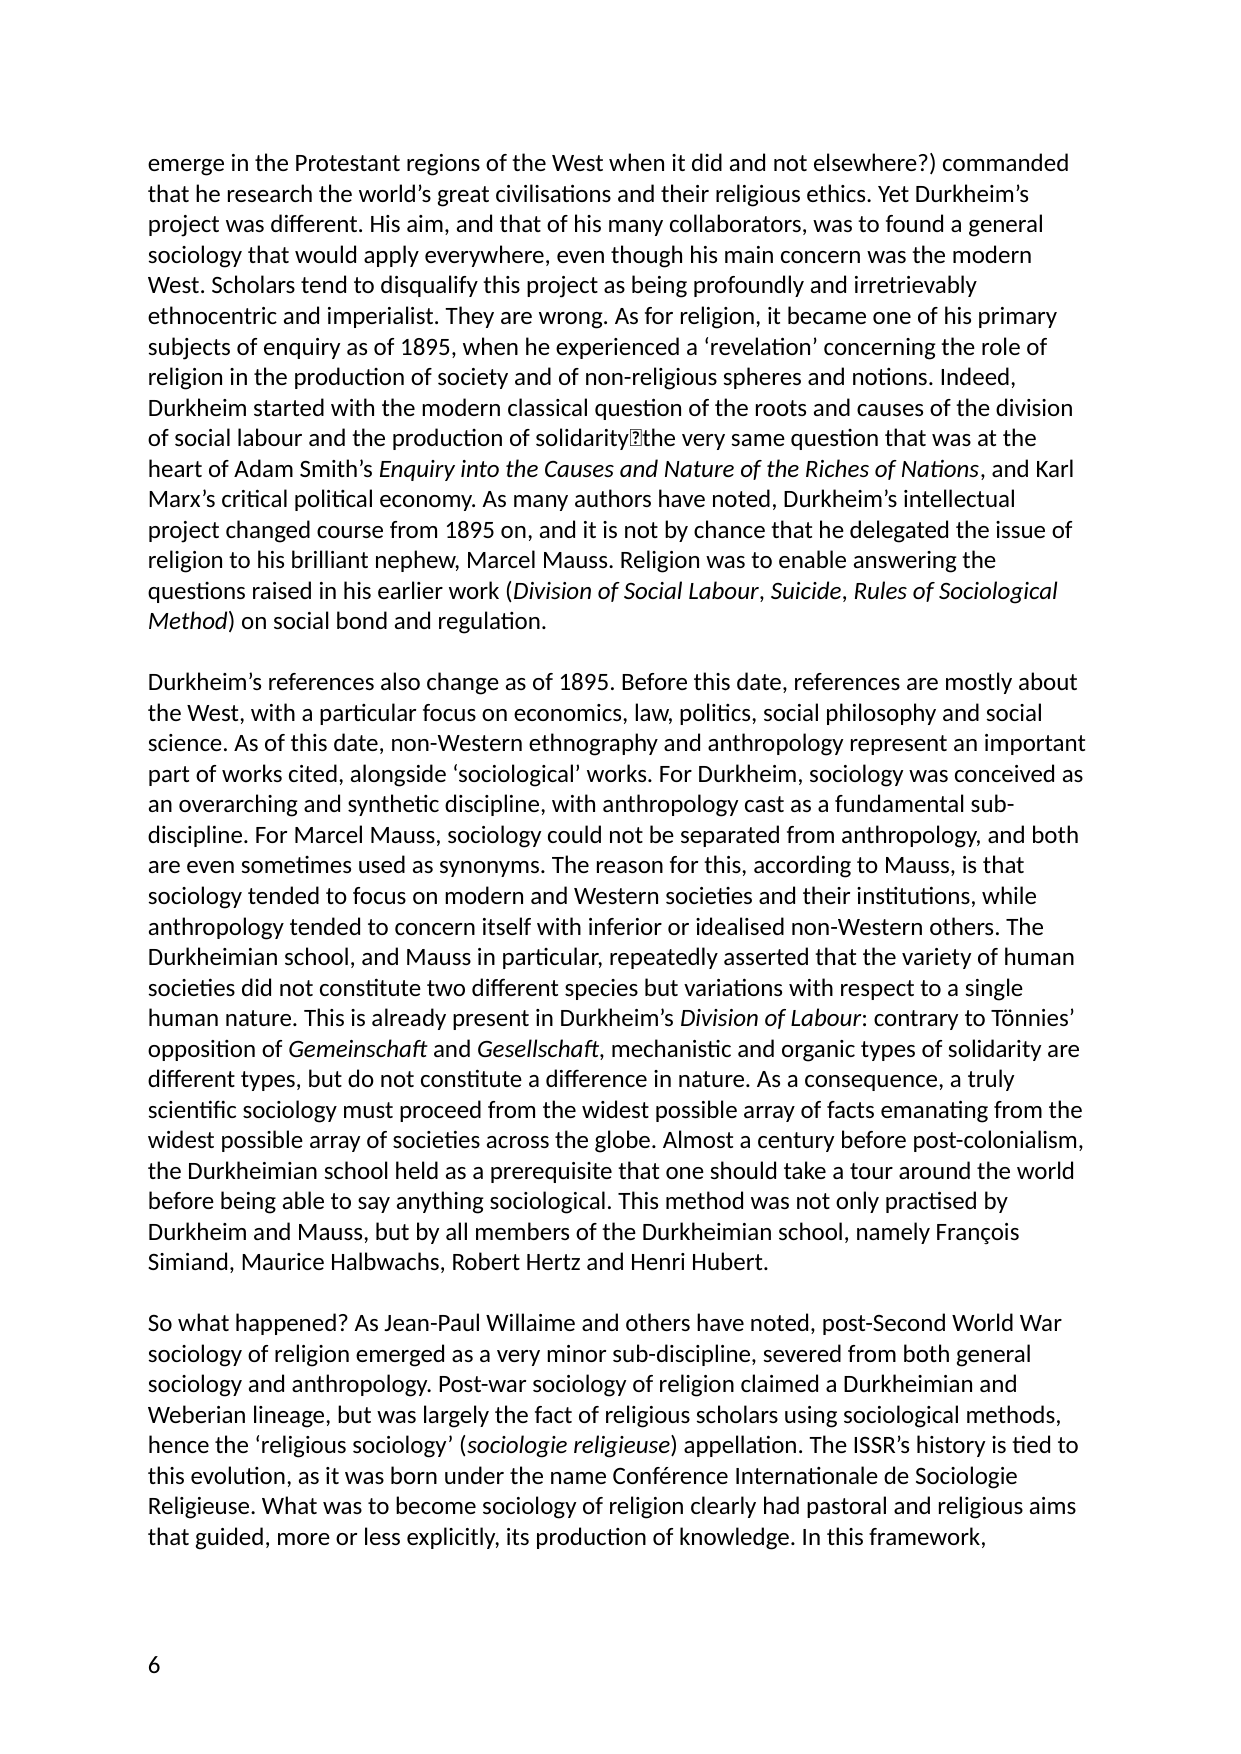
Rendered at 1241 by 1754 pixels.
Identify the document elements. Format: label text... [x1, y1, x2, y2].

text emerge in the Protestant regions of the West when it did and not elsewhere?) commanded that he research the world’s great civilisations and their religious ethics. Yet Durkheim’s project was different. His aim, and that of his many collaborators, was to found a general sociology that would apply everywhere, even though his main concern was the modern West. Scholars tend to disqualify this project as being profoundly and irretrievably ethnocentric and imperialist. They are wrong. As for religion, it became one of his primary subjects of enquiry as of 1895, when he experienced a ‘revelation’ concerning the role of religion in the production of society and of non-religious spheres and notions. Indeed, Durkheim started with the modern classical question of the roots and causes of the division of social labour and the production of solidaritythe very same question that was at the heart of Adam Smith’s Enquiry into the Causes and Nature of the Riches of Nations, and Karl Marx’s critical political economy. As many authors have noted, Durkheim’s intellectual project changed course from 1895 on, and it is not by chance that he delegated the issue of religion to his brilliant nephew, Marcel Mauss. Religion was to enable answering the questions raised in his earlier work (Division of Social Labour, Suicide, Rules of Sociological Method) on social bond and regulation. [148, 148, 1093, 636]
text Durkheim’s references also change as of 1895. Before this date, references are mostly about the West, with a particular focus on economics, law, politics, social philosophy and social science. As of this date, non-Western ethnography and anthropology represent an important part of works cited, alongside ‘sociological’ works. For Durkheim, sociology was conceived as an overarching and synthetic discipline, with anthropology cast as a fundamental sub-discipline. For Marcel Mauss, sociology could not be separated from anthropology, and both are even sometimes used as synonyms. The reason for this, according to Mauss, is that sociology tended to focus on modern and Western societies and their institutions, while anthropology tended to concern itself with inferior or idealised non-Western others. The Durkheimian school, and Mauss in particular, repeatedly asserted that the variety of human societies did not constitute two different species but variations with respect to a single human nature. This is already present in Durkheim’s Division of Labour: contrary to Tönnies’ opposition of Gemeinschaft and Gesellschaft, mechanistic and organic types of solidarity are different types, but do not constitute a difference in nature. As a consequence, a truly scientific sociology must proceed from the widest possible array of facts emanating from the widest possible array of societies across the globe. Almost a century before post-colonialism, the Durkheimian school held as a prerequisite that one should take a tour around the world before being able to say anything sociological. This method was not only practised by Durkheim and Mauss, but by all members of the Durkheimian school, namely François Simiand, Maurice Halbwachs, Robert Hertz and Henri Hubert. [148, 666, 1093, 1277]
text So what happened? As Jean-Paul Willaime and others have noted, post-Second World War sociology of religion emerged as a very minor sub-discipline, severed from both general sociology and anthropology. Post-war sociology of religion claimed a Durkheimian and Weberian lineage, but was largely the fact of religious scholars using sociological methods, hence the ‘religious sociology’ (sociologie religieuse) appellation. The ISSR’s history is tied to this evolution, as it was born under the name Conférence Internationale de Sociologie Religieuse. What was to become sociology of religion clearly had pastoral and religious aims that guided, more or less explicitly, its production of knowledge. In this framework, [148, 1307, 1093, 1552]
